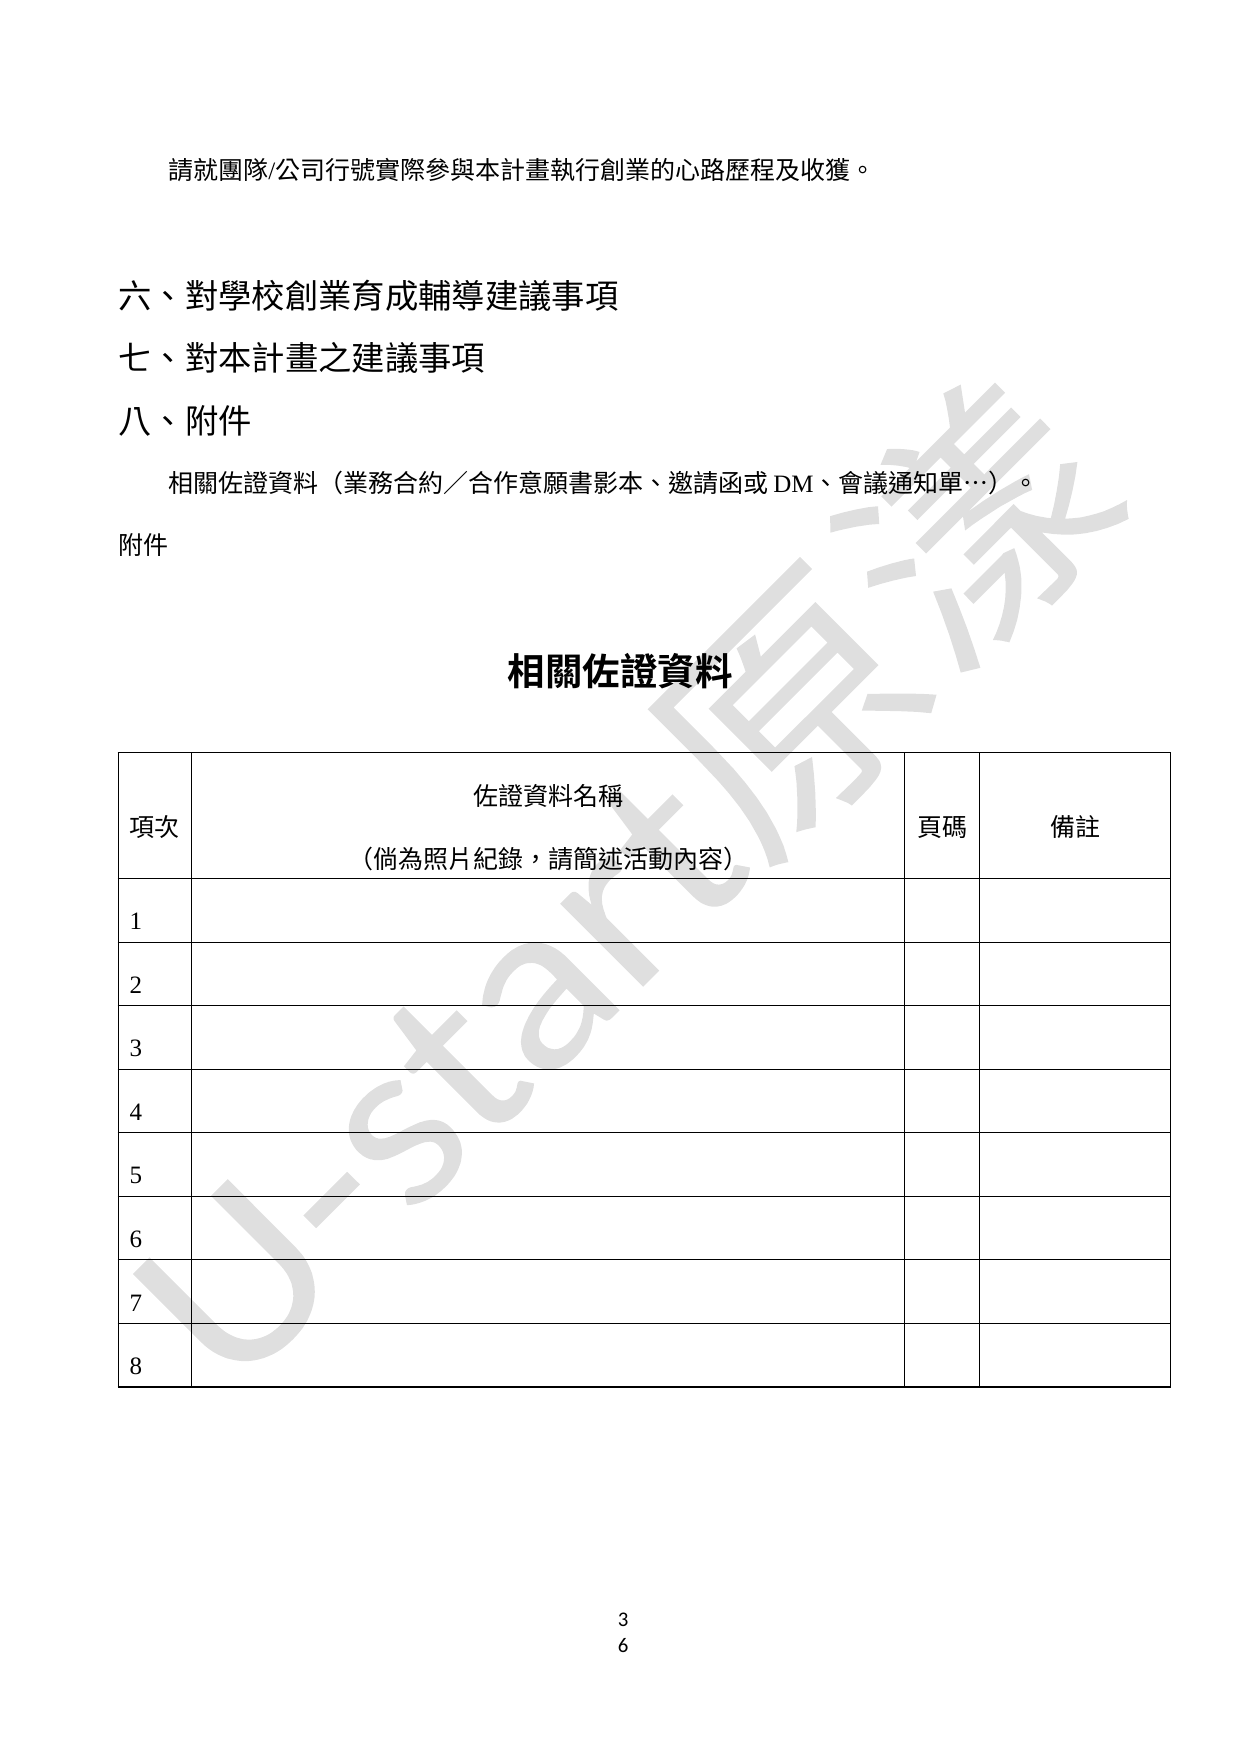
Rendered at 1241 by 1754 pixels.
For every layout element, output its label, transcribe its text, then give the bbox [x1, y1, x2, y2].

text 相關佐證資料 [709, 660, 723, 678]
text [1044, 523, 1122, 564]
table_cell [192, 1133, 444, 1196]
table_cell [421, 1063, 432, 1069]
text 八、附件 [118, 377, 1122, 439]
table_header 備註 [980, 753, 1170, 878]
text 相關佐證資料（業務合約／合作意願書影本、邀請函或DM、會議通知單…）。 [118, 439, 937, 502]
table_cell [218, 1324, 280, 1339]
table_cell [602, 879, 904, 942]
table_cell 2 [119, 943, 191, 1005]
table_cell [980, 1197, 1170, 1259]
table_cell [192, 1197, 273, 1259]
table_cell [980, 1006, 1170, 1069]
table_cell [980, 879, 1170, 942]
table_header 頁碼 [905, 753, 979, 878]
table_cell [905, 1006, 979, 1069]
table_cell [980, 1070, 1170, 1132]
text 相關佐證資料（業務合約／合作意願書影本、邀請函或DM、會議通知單…）。 [979, 439, 1122, 502]
table_cell [710, 879, 728, 884]
table_cell [539, 1006, 583, 1049]
text 七、對本計畫之建議事項 [118, 314, 1122, 377]
table_cell [307, 1260, 904, 1323]
table_cell [192, 1324, 904, 1386]
table_cell [247, 1197, 904, 1259]
table_cell [905, 879, 979, 942]
table_cell [905, 1197, 979, 1259]
table_cell 4 [119, 1070, 191, 1132]
table_header 項次 [119, 753, 191, 878]
table_cell [436, 1133, 904, 1196]
text 相關佐證資料 [118, 627, 728, 689]
table_cell 8 [119, 1324, 191, 1386]
table_cell [192, 1260, 293, 1323]
text 相關佐證資料 [803, 654, 852, 689]
text 相關佐證資料（業務合約／合作意願書影本、邀請函或DM、會議通知單…）。 [975, 439, 1018, 473]
table_cell [154, 1260, 191, 1297]
table_cell [905, 1324, 979, 1386]
table_cell 3 [119, 1006, 191, 1069]
table_cell [192, 879, 597, 942]
table_cell 5 [119, 1133, 191, 1196]
text 附件 [118, 502, 1054, 564]
table_cell [372, 1133, 395, 1138]
table_cell [980, 943, 1170, 1005]
table_cell [980, 1324, 1170, 1386]
table_cell [905, 1260, 979, 1323]
text 相關佐證資料 [842, 627, 1122, 689]
table_cell [905, 1133, 979, 1196]
text 相關佐證資料 [750, 628, 826, 689]
table_cell [192, 1070, 904, 1132]
table_cell [905, 943, 979, 1005]
table_header 佐證資料名稱 （倘為照片紀錄，請簡述活動內容） [192, 753, 904, 878]
table_cell 1 [119, 879, 191, 942]
table_cell [980, 1133, 1170, 1196]
text 請就團隊/公司行號實際參與本計畫執行創業的心路歷程及收獲。 [118, 127, 1122, 189]
table_cell [499, 963, 556, 1005]
table_cell [192, 943, 524, 1005]
text 相關佐證資料（業務合約／合作意願書影本、邀請函或DM、會議通知單…）。 [898, 459, 950, 502]
table_cell [905, 1070, 979, 1132]
text 相關佐證資料（業務合約／合作意願書影本、邀請函或DM、會議通知單…）。 [937, 478, 970, 502]
table_cell [980, 1260, 1170, 1323]
table_cell [192, 1006, 415, 1069]
table_cell [554, 990, 581, 1005]
table_cell [405, 1006, 540, 1069]
text 相關佐證資料 [694, 627, 789, 689]
text [1066, 502, 1121, 518]
table_cell [559, 1006, 904, 1069]
text 六、對學校創業育成輔導建議事項 [118, 252, 1122, 314]
table_cell [546, 943, 904, 1005]
table_cell 7 [119, 1260, 180, 1323]
table_cell 6 [119, 1197, 191, 1259]
